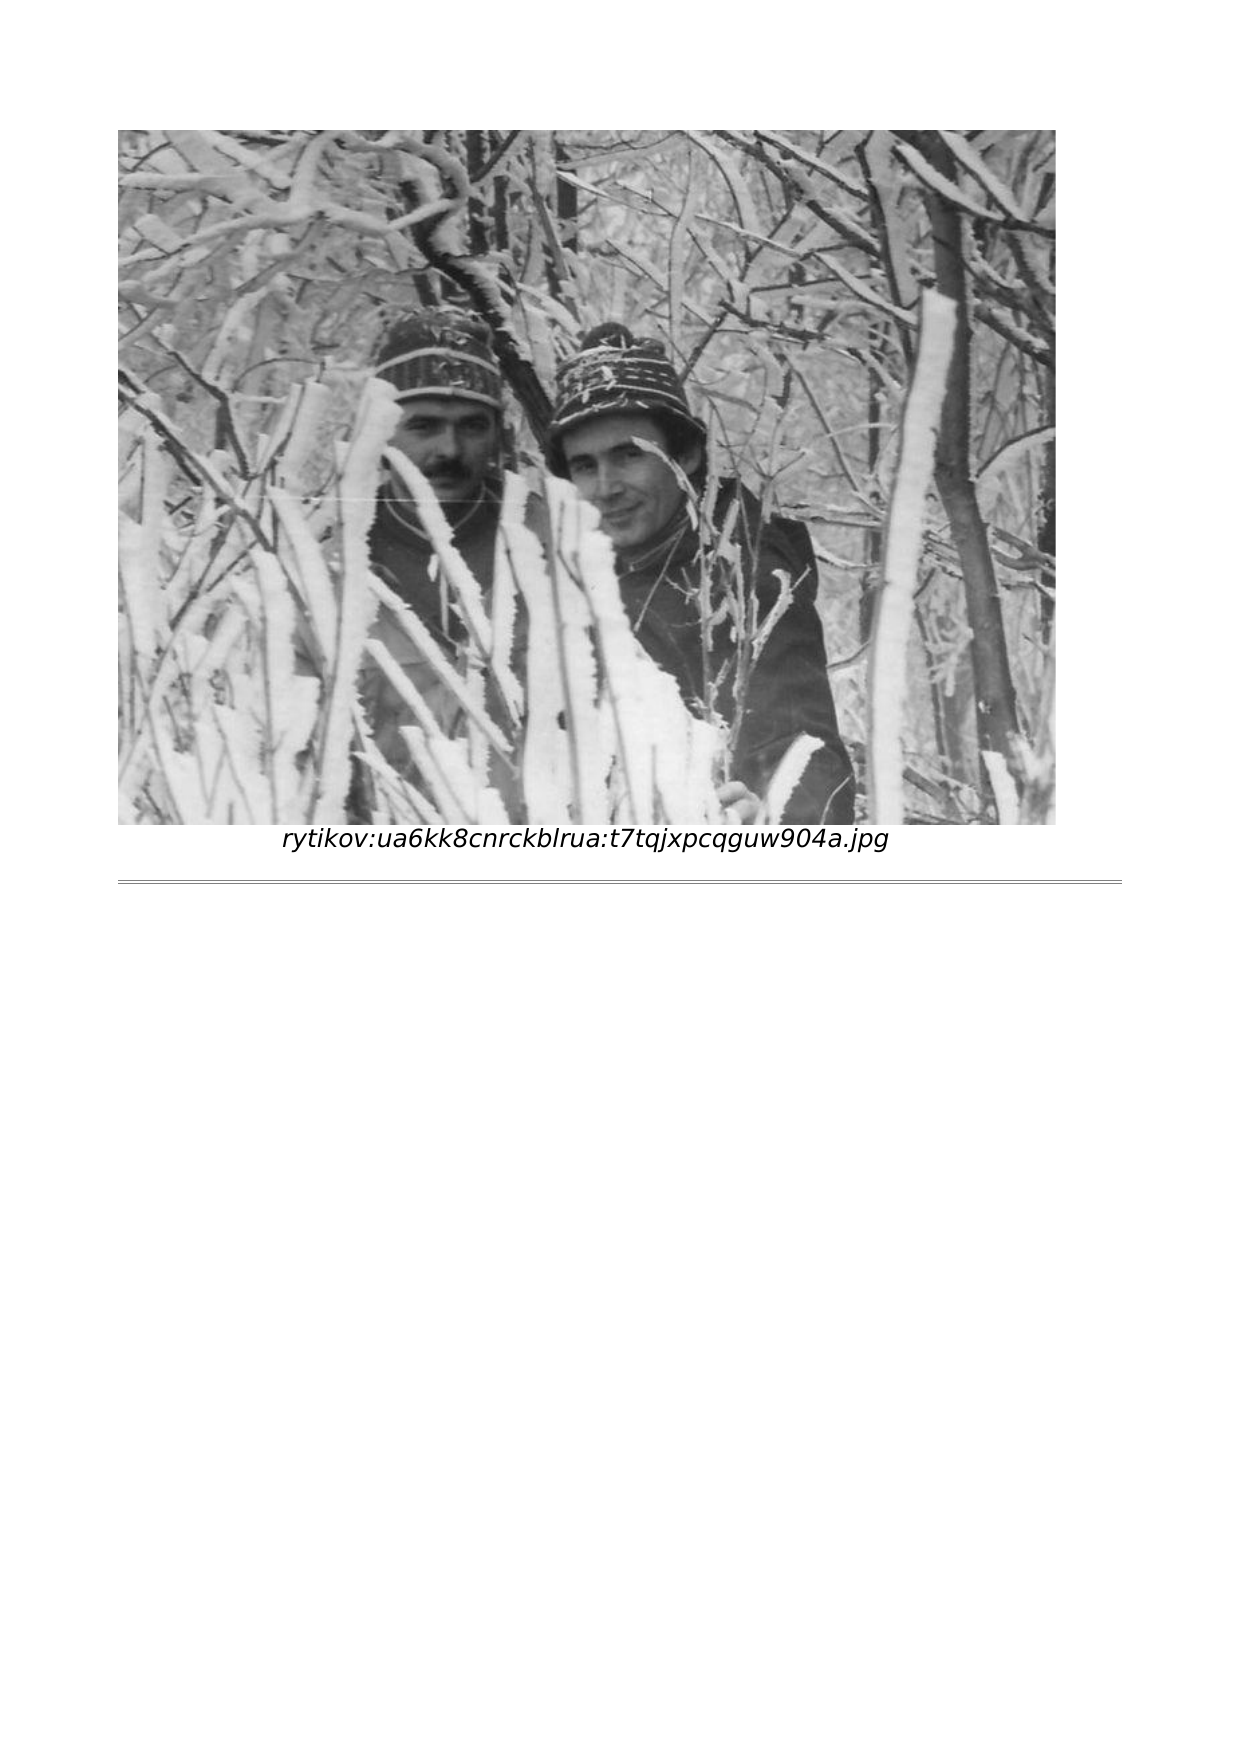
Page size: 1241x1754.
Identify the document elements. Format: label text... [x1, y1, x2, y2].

text rytikov:ua6kk8cnrckblrua:t7tqjxpcqguw904a.jpg [118, 825, 1056, 853]
picture [118, 130, 1056, 825]
